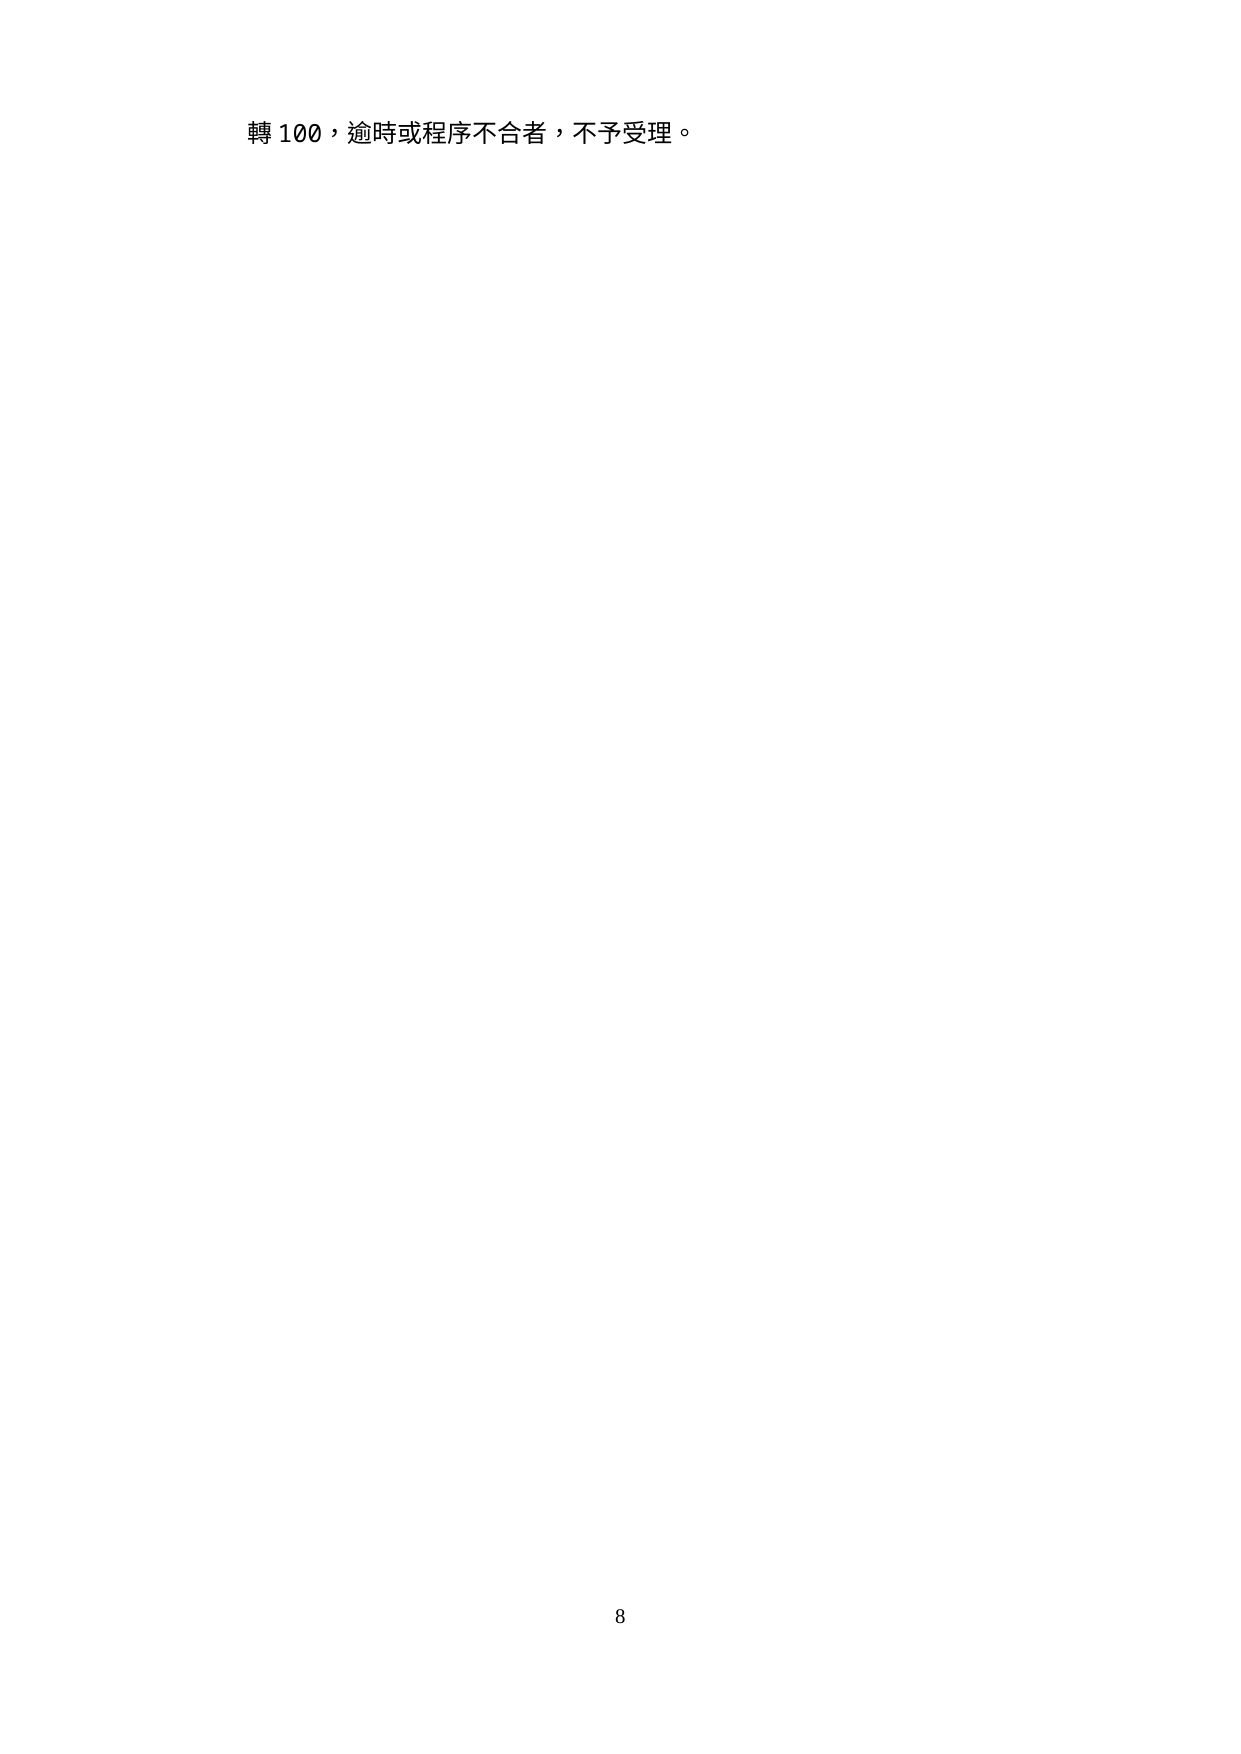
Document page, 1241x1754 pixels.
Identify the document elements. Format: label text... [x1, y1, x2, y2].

text 轉100，逾時或程序不合者，不予受理。 [187, 89, 1053, 152]
